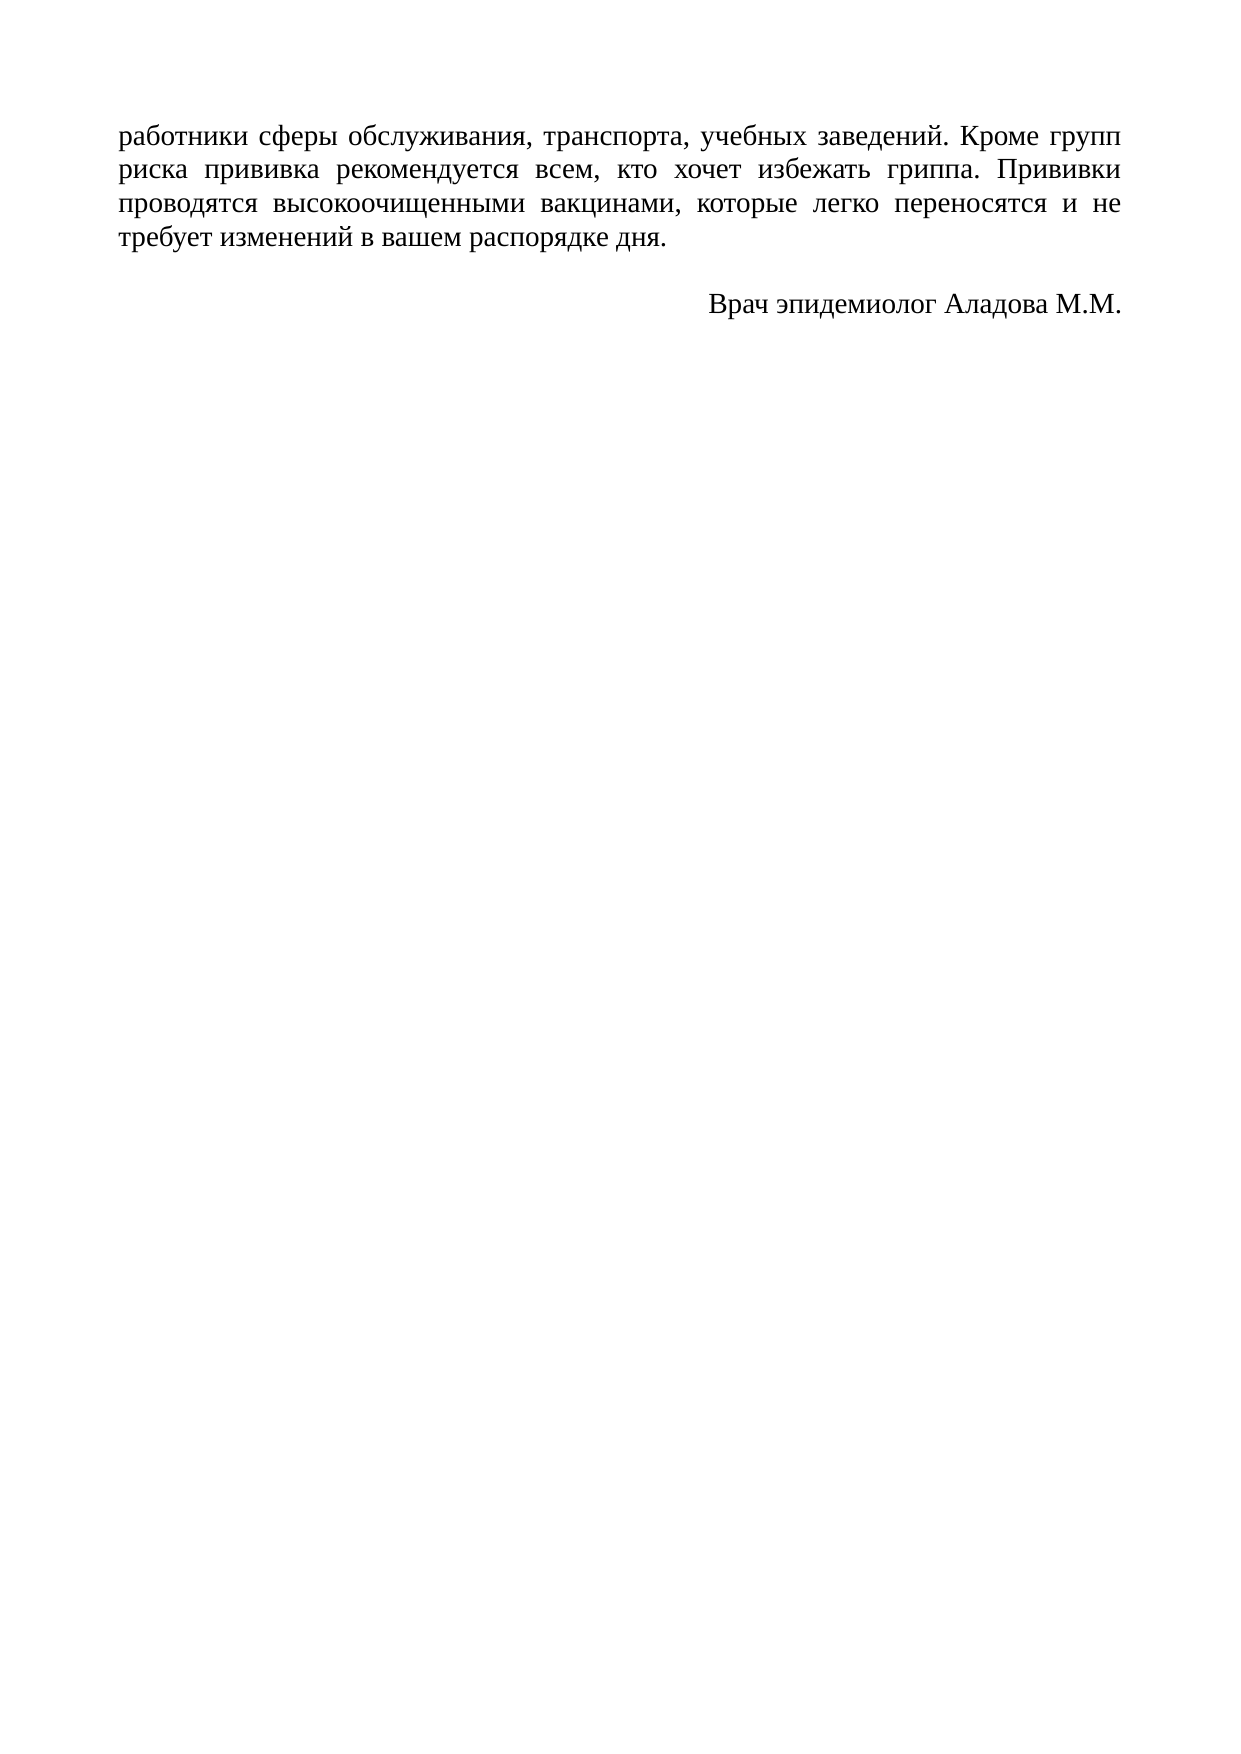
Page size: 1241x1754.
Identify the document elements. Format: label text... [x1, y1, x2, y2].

text Врач эпидемиолог Аладова М.М. [118, 286, 1122, 319]
text работники сферы обслуживания, транспорта, учебных заведений. Кроме групп риска прививка рекомендуется всем, кто хочет избежать гриппа. Прививки проводятся высокоочищенными вакцинами, которые легко переносятся и не требует изменений в вашем распорядке дня. [118, 118, 1122, 252]
